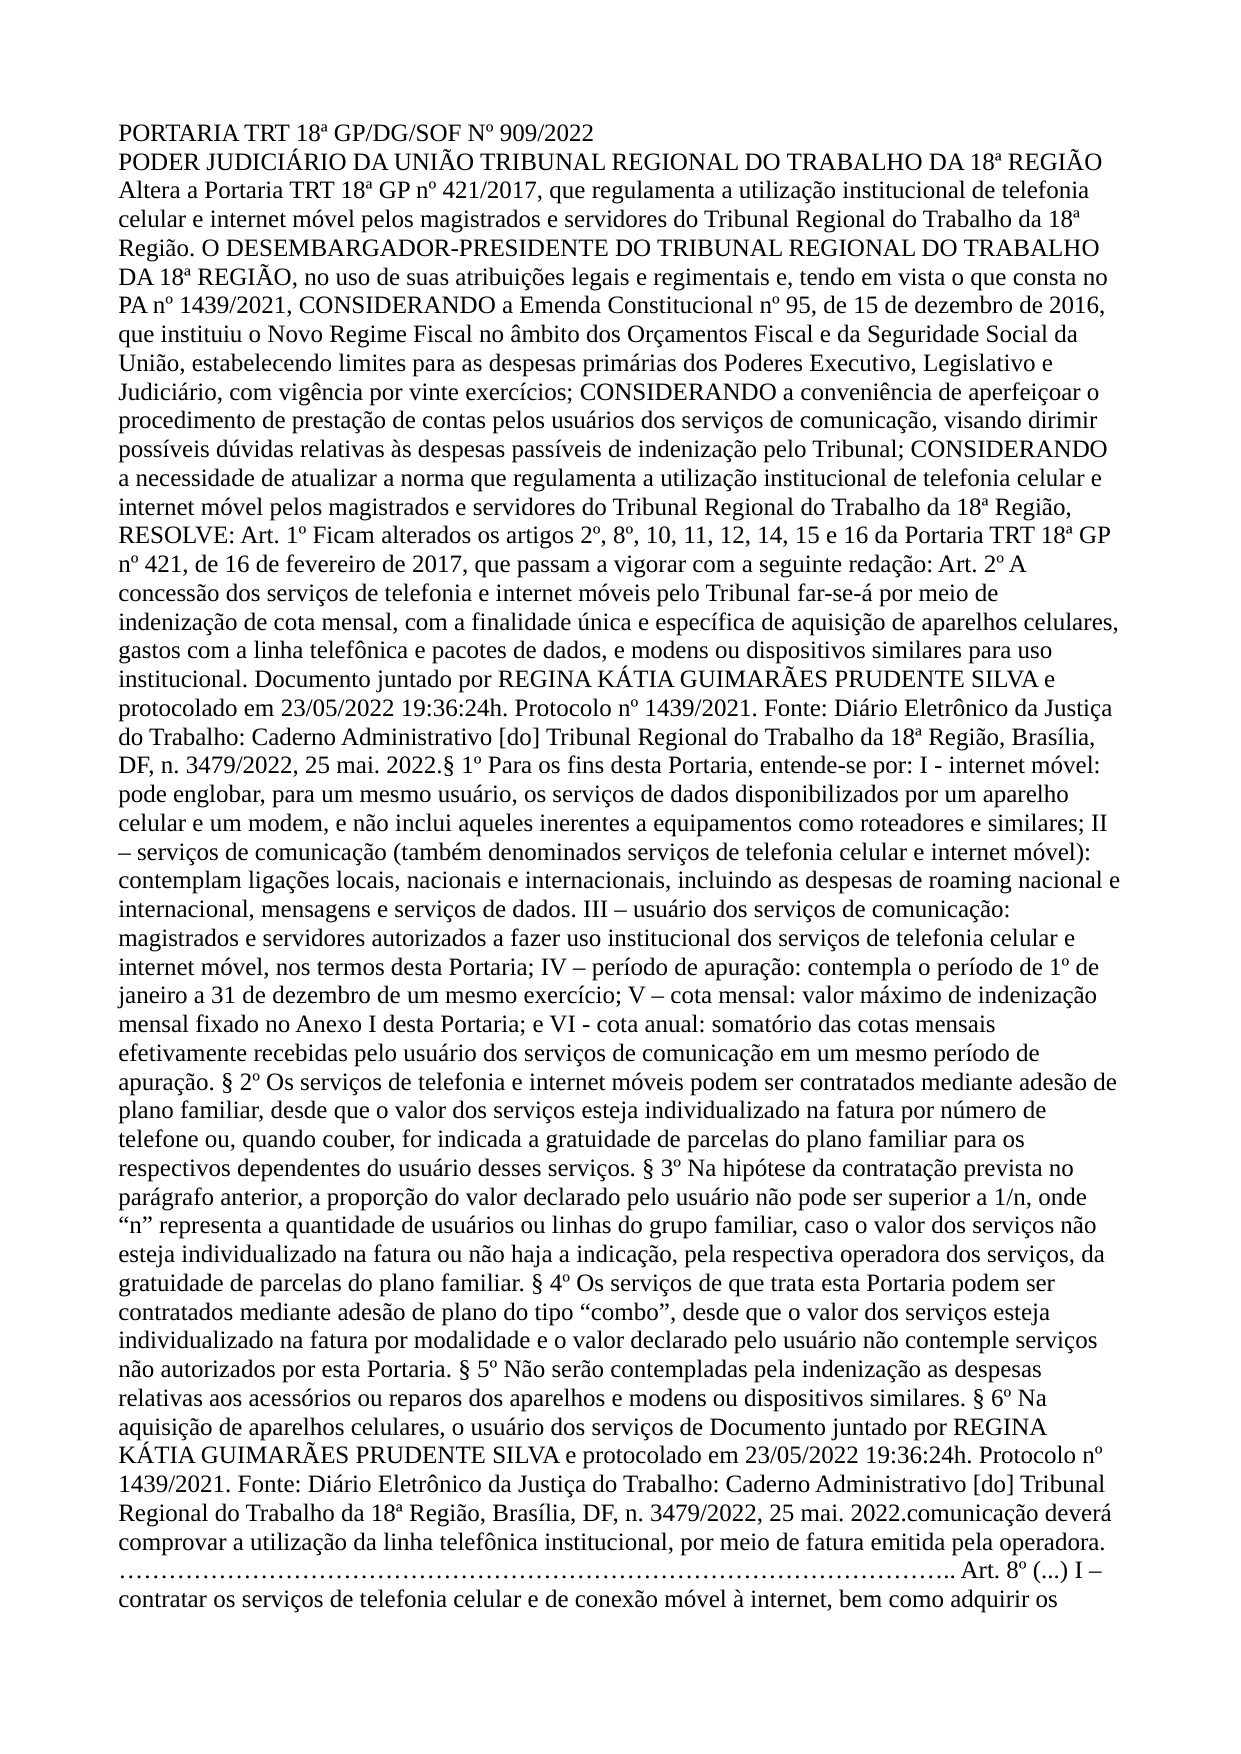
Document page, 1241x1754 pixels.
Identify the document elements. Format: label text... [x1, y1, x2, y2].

text PODER JUDICIÁRIO DA UNIÃO TRIBUNAL REGIONAL DO TRABALHO DA 18ª REGIÃO Altera a Portaria TRT 18ª GP nº 421/2017, que regulamenta a utilização institucional de telefonia celular e internet móvel pelos magistrados e servidores do Tribunal Regional do Trabalho da 18ª Região. O DESEMBARGADOR-PRESIDENTE DO TRIBUNAL REGIONAL DO TRABALHO DA 18ª REGIÃO, no uso de suas atribuições legais e regimentais e, tendo em vista o que consta no PA nº 1439/2021, CONSIDERANDO a Emenda Constitucional nº 95, de 15 de dezembro de 2016, que instituiu o Novo Regime Fiscal no âmbito dos Orçamentos Fiscal e da Seguridade Social da União, estabelecendo limites para as despesas primárias dos Poderes Executivo, Legislativo e Judiciário, com vigência por vinte exercícios; CONSIDERANDO a conveniência de aperfeiçoar o procedimento de prestação de contas pelos usuários dos serviços de comunicação, visando dirimir possíveis dúvidas relativas às despesas passíveis de indenização pelo Tribunal; CONSIDERANDO a necessidade de atualizar a norma que regulamenta a utilização institucional de telefonia celular e internet móvel pelos magistrados e servidores do Tribunal Regional do Trabalho da 18ª Região, RESOLVE: Art. 1º Ficam alterados os artigos 2º, 8º, 10, 11, 12, 14, 15 e 16 da Portaria TRT 18ª GP nº 421, de 16 de fevereiro de 2017, que passam a vigorar com a seguinte redação: Art. 2º A concessão dos serviços de telefonia e internet móveis pelo Tribunal far-se-á por meio de indenização de cota mensal, com a finalidade única e específica de aquisição de aparelhos celulares, gastos com a linha telefônica e pacotes de dados, e modens ou dispositivos similares para uso institucional. Documento juntado por REGINA KÁTIA GUIMARÃES PRUDENTE SILVA e protocolado em 23/05/2022 19:36:24h. Protocolo nº 1439/2021. Fonte: Diário Eletrônico da Justiça do Trabalho: Caderno Administrativo [do] Tribunal Regional do Trabalho da 18ª Região, Brasília, DF, n. 3479/2022, 25 mai. 2022.§ 1º Para os fins desta Portaria, entende-se por: I - internet móvel: pode englobar, para um mesmo usuário, os serviços de dados disponibilizados por um aparelho celular e um modem, e não inclui aqueles inerentes a equipamentos como roteadores e similares; II – serviços de comunicação (também denominados serviços de telefonia celular e internet móvel): contemplam ligações locais, nacionais e internacionais, incluindo as despesas de roaming nacional e internacional, mensagens e serviços de dados. III – usuário dos serviços de comunicação: magistrados e servidores autorizados a fazer uso institucional dos serviços de telefonia celular e internet móvel, nos termos desta Portaria; IV – período de apuração: contempla o período de 1º de janeiro a 31 de dezembro de um mesmo exercício; V – cota mensal: valor máximo de indenização mensal fixado no Anexo I desta Portaria; e VI - cota anual: somatório das cotas mensais efetivamente recebidas pelo usuário dos serviços de comunicação em um mesmo período de apuração. § 2º Os serviços de telefonia e internet móveis podem ser contratados mediante adesão de plano familiar, desde que o valor dos serviços esteja individualizado na fatura por número de telefone ou, quando couber, for indicada a gratuidade de parcelas do plano familiar para os respectivos dependentes do usuário desses serviços. § 3º Na hipótese da contratação prevista no parágrafo anterior, a proporção do valor declarado pelo usuário não pode ser superior a 1/n, onde “n” representa a quantidade de usuários ou linhas do grupo familiar, caso o valor dos serviços não esteja individualizado na fatura ou não haja a indicação, pela respectiva operadora dos serviços, da gratuidade de parcelas do plano familiar. § 4º Os serviços de que trata esta Portaria podem ser contratados mediante adesão de plano do tipo “combo”, desde que o valor dos serviços esteja individualizado na fatura por modalidade e o valor declarado pelo usuário não contemple serviços não autorizados por esta Portaria. § 5º Não serão contempladas pela indenização as despesas relativas aos acessórios ou reparos dos aparelhos e modens ou dispositivos similares. § 6º Na aquisição de aparelhos celulares, o usuário dos serviços de Documento juntado por REGINA KÁTIA GUIMARÃES PRUDENTE SILVA e protocolado em 23/05/2022 19:36:24h. Protocolo nº 1439/2021. Fonte: Diário Eletrônico da Justiça do Trabalho: Caderno Administrativo [do] Tribunal Regional do Trabalho da 18ª Região, Brasília, DF, n. 3479/2022, 25 mai. 2022.comunicação deverá comprovar a utilização da linha telefônica institucional, por meio de fatura emitida pela operadora. ……………………………………………………………………………………….. Art. 8º (...) I – contratar os serviços de telefonia celular e de conexão móvel à internet, bem como adquirir os [118, 147, 1122, 1613]
text PORTARIA TRT 18ª GP/DG/SOF Nº 909/2022 [118, 118, 1122, 147]
